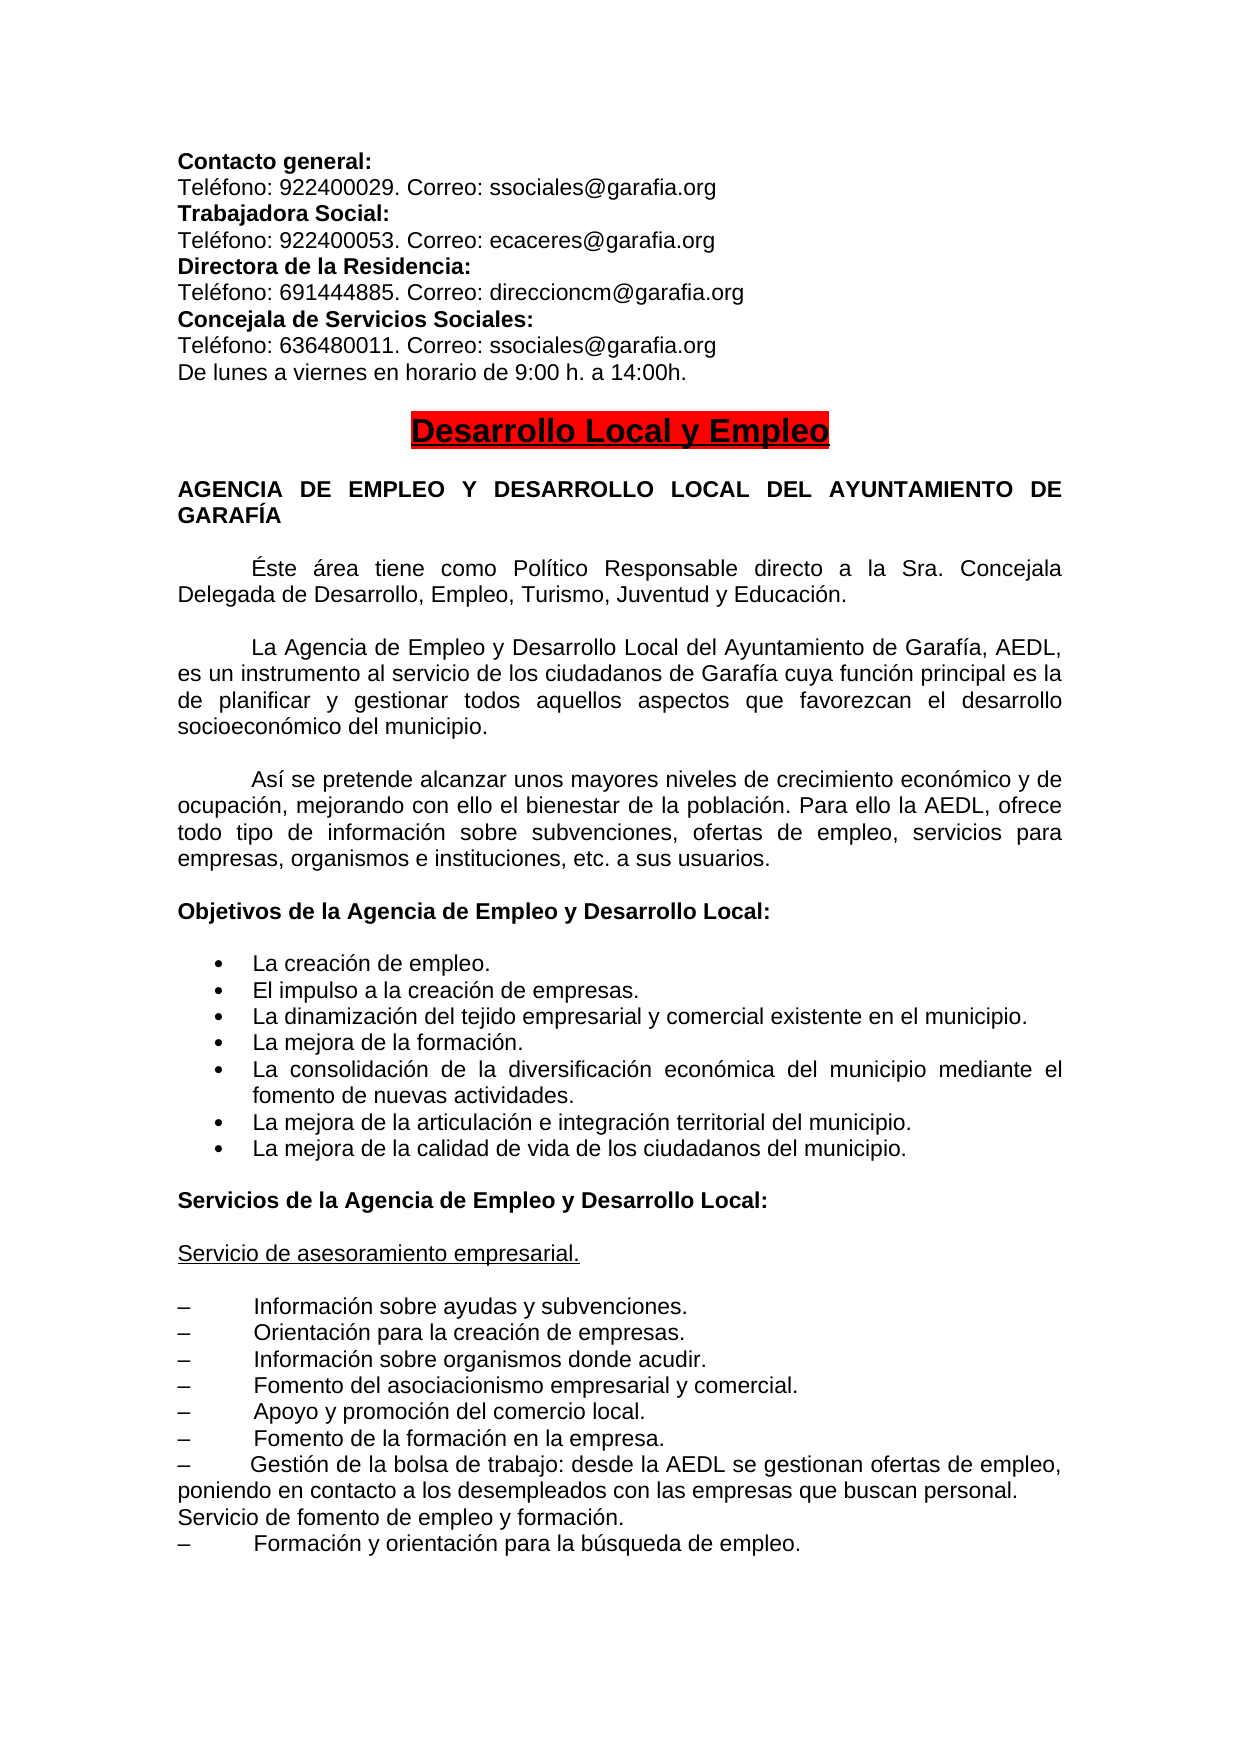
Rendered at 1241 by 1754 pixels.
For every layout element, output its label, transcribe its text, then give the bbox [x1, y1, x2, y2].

text – Formación y orientación para la búsqueda de empleo. [177, 1530, 1063, 1556]
text Servicios de la Agencia de Empleo y Desarrollo Local: [177, 1187, 1063, 1214]
text De lunes a viernes en horario de 9:00 h. a 14:00h. [177, 358, 1063, 385]
list La creación de empleo. [215, 950, 1063, 977]
list La mejora de la articulación e integración territorial del municipio. [215, 1108, 1063, 1135]
text Directora de la Residencia: Teléfono: 691444885. Correo: direccioncm@garafia.org [177, 253, 1063, 306]
text – Orientación para la creación de empresas. [177, 1319, 1063, 1346]
text Trabajadora Social: Teléfono: 922400053. Correo: ecaceres@garafia.org [177, 200, 1063, 253]
text – Gestión de la bolsa de trabajo: desde la AEDL se gestionan ofertas de empleo, poniendo en contacto a los desempleados con las empresas que buscan personal. [177, 1451, 1063, 1504]
text Contacto general: [177, 148, 1063, 174]
list La consolidación de la diversificación económica del municipio mediante el fomento de nuevas actividades. [215, 1056, 1063, 1108]
text Teléfono: 922400029. Correo: ssociales@garafia.org [177, 174, 1063, 200]
text – Fomento de la formación en la empresa. [177, 1425, 1063, 1451]
text Servicio de asesoramiento empresarial. [177, 1240, 1063, 1267]
subtitle Desarrollo Local y Empleo [177, 411, 1063, 449]
list La mejora de la calidad de vida de los ciudadanos del municipio. [215, 1135, 1063, 1161]
list La mejora de la formación. [215, 1029, 1063, 1056]
text Éste área tiene como Político Responsable directo a la Sra. Concejala Delegada de Desarrollo, Empleo, Turismo, Juventud y Educación. [177, 555, 1063, 608]
text AGENCIA DE EMPLEO Y DESARROLLO LOCAL DEL AYUNTAMIENTO DE GARAFÍA [177, 476, 1063, 529]
text Servicio de fomento de empleo y formación. [177, 1504, 1063, 1530]
list La dinamización del tejido empresarial y comercial existente en el municipio. [215, 1003, 1063, 1029]
text La Agencia de Empleo y Desarrollo Local del Ayuntamiento de Garafía, AEDL, es un instrumento al servicio de los ciudadanos de Garafía cuya función principal es la de planificar y gestionar todos aquellos aspectos que favorezcan el desarrollo socioeconómico del municipio. [177, 634, 1063, 739]
text – Información sobre ayudas y subvenciones. [177, 1293, 1063, 1319]
text – Fomento del asociacionismo empresarial y comercial. [177, 1372, 1063, 1398]
text Concejala de Servicios Sociales: Teléfono: 636480011. Correo: ssociales@garafia.org [177, 306, 1063, 358]
text – Información sobre organismos donde acudir. [177, 1346, 1063, 1372]
text Así se pretende alcanzar unos mayores niveles de crecimiento económico y de ocupación, mejorando con ello el bienestar de la población. Para ello la AEDL, ofrece todo tipo de información sobre subvenciones, ofertas de empleo, servicios para empresas, organismos e instituciones, etc. a sus usuarios. [177, 766, 1063, 871]
text Objetivos de la Agencia de Empleo y Desarrollo Local: [177, 898, 1063, 924]
list El impulso a la creación de empresas. [215, 977, 1063, 1003]
text – Apoyo y promoción del comercio local. [177, 1398, 1063, 1425]
